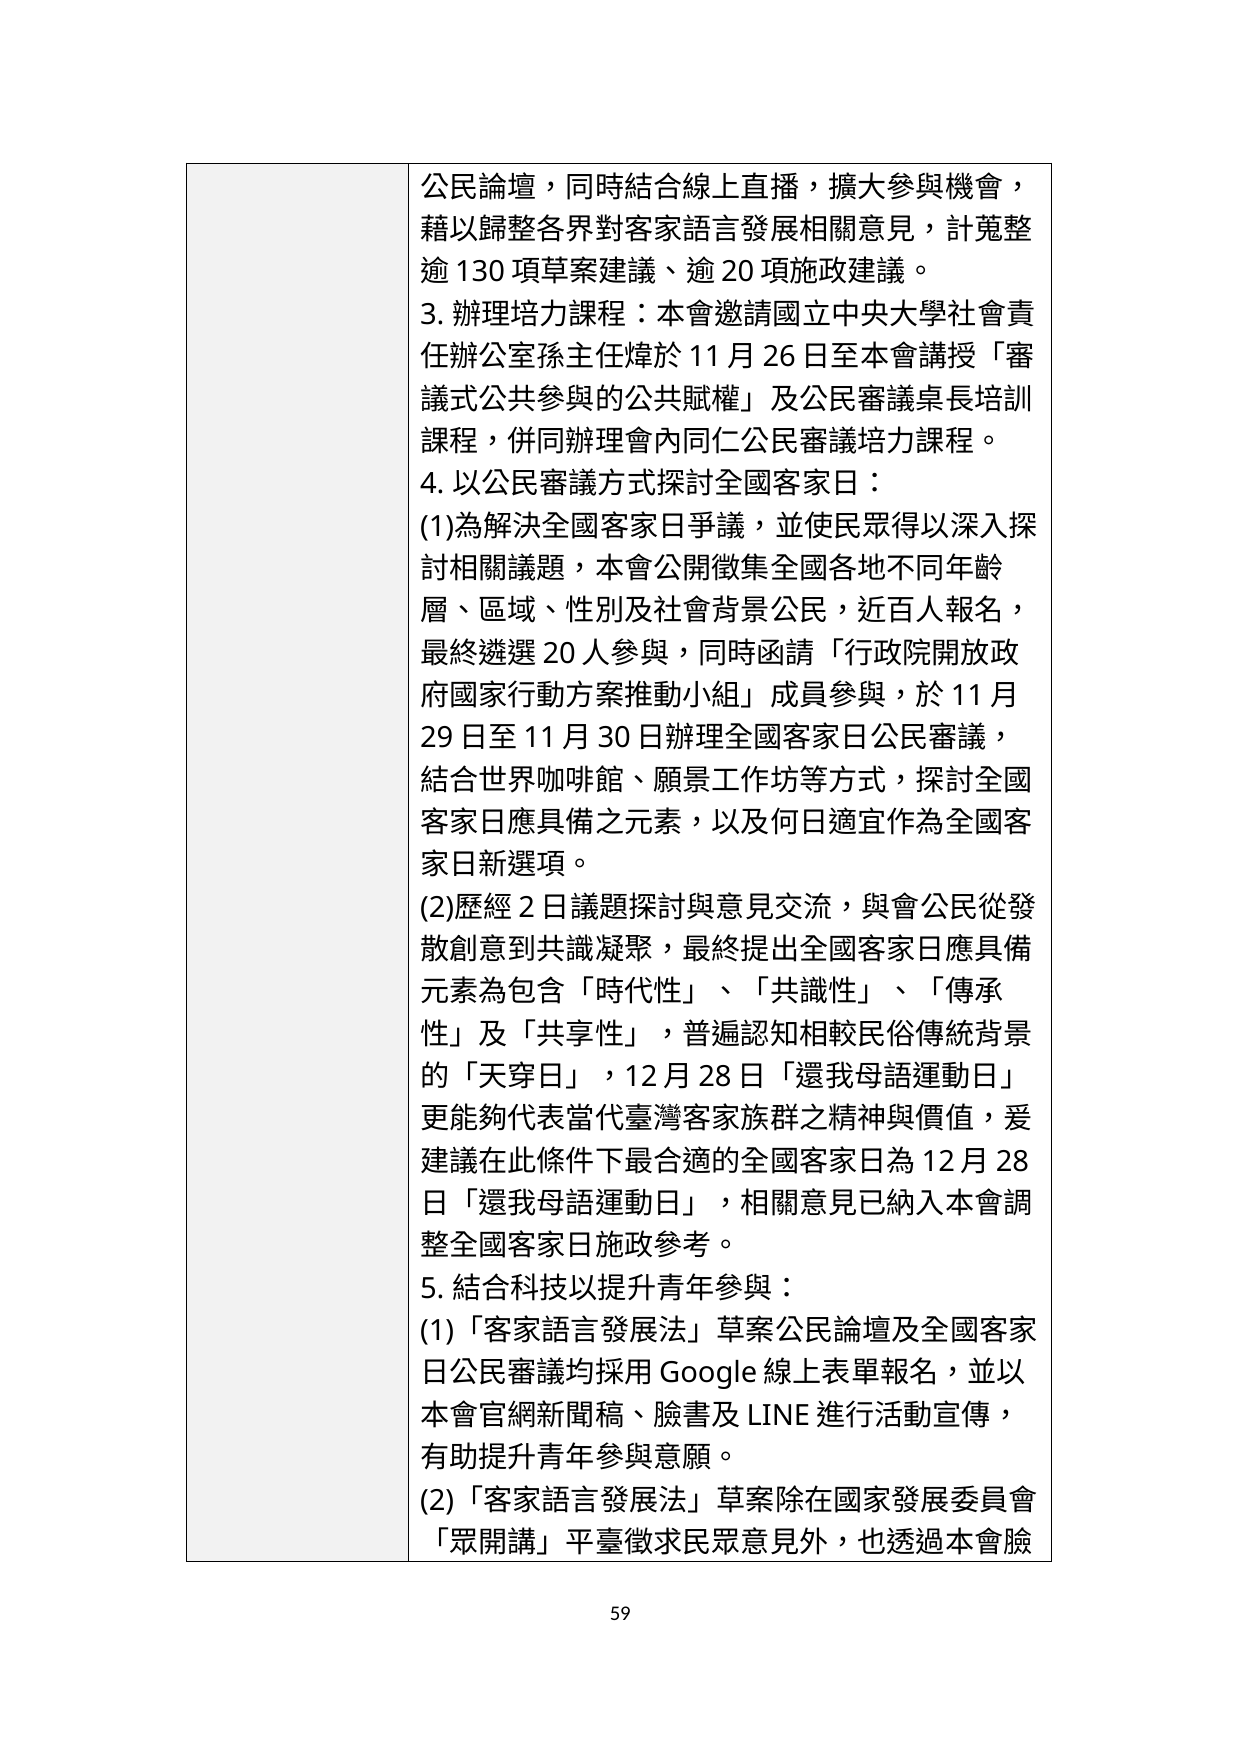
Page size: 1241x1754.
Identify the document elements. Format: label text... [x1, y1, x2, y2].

table_cell [187, 164, 408, 1561]
table_cell 公民論壇，同時結合線上直播，擴大參與機會，藉以歸整各界對客家語言發展相關意見，計蒐整逾130項草案建議、逾20項施政建議。 3. 辦理培力課程：本會邀請國立中央大學社會責任辦公室孫主任煒於11月26日至本會講授「審議式公共參與的公共賦權」及公民審議桌長培訓課程，併同辦理會內同仁公民審議培力課程。 4. 以公民審議方式探討全國客家日： (1)為解決全國客家日爭議，並使民眾得以深入探討相關議題，本會公開徵集全國各地不同年齡層、區域、性別及社會背景公民，近百人報名，最終遴選20人參與，同時函請「行政院開放政府國家行動方案推動小組」成員參與，於11月29日至11月30日辦理全國客家日公民審議，結合世界咖啡館、願景工作坊等方式，探討全國客家日應具備之元素，以及何日適宜作為全國客家日新選項。 (2)歷經2日議題探討與意見交流，與會公民從發散創意到共識凝聚，最終提出全國客家日應具備元素為包含「時代性」、「共識性」、「傳承性」及「共享性」，普遍認知相較民俗傳統背景的「天穿日」，12月28日「還我母語運動日」更能夠代表當代臺灣客家族群之精神與價值，爰建議在此條件下最合適的全國客家日為12月28日「還我母語運動日」，相關意見已納入本會調整全國客家日施政參考。 5. 結合科技以提升青年參與： (1)「客家語言發展法」草案公民論壇及全國客家日公民審議均採用Google線上表單報名，並以本會官網新聞稿、臉書及LINE進行活動宣傳，有助提升青年參與意願。 (2)「客家語言發展法」草案除在國家發展委員會「眾開講」平臺徵求民眾意見外，也透過本會臉 [409, 164, 1051, 1561]
